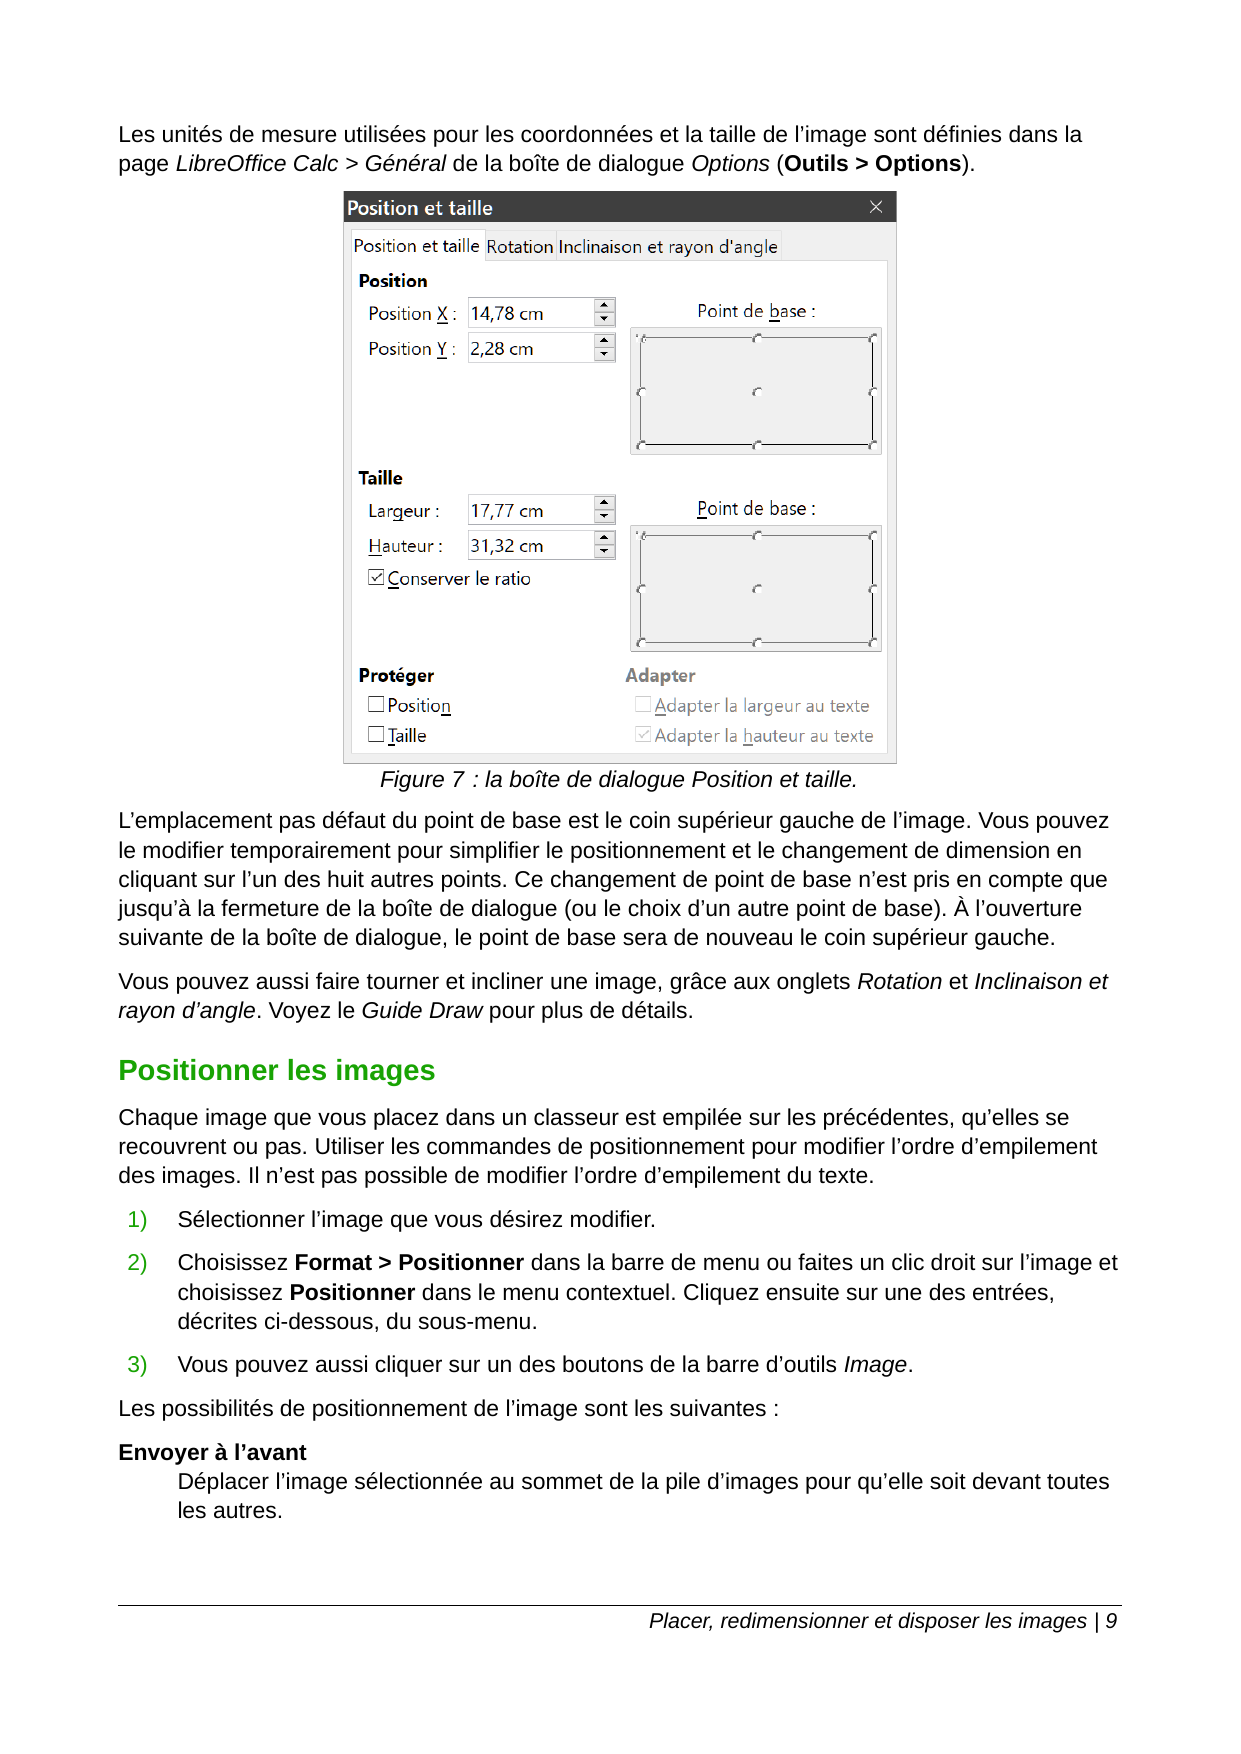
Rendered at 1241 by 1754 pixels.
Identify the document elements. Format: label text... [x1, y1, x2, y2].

text Les unités de mesure utilisées pour les coordonnées et la taille de l’image sont définies dans la page LibreOffice Calc > Général de la boîte de dialogue Options (Outils > Options). [118, 118, 1122, 176]
text Figure 7 : la boîte de dialogue Position et taille. [118, 763, 1122, 793]
text Chaque image que vous placez dans un classeur est empilée sur les précédentes, qu’elles se recouvrent ou pas. Utiliser les commandes de positionnement pour modifier l’ordre d’empilement des images. Il n’est pas possible de modifier l’ordre d’empilement du texte. [118, 1101, 1122, 1188]
list Choisissez Format > Positionner dans la barre de menu ou faites un clic droit sur l’image et choisissez Positionner dans le menu contextuel. Cliquez ensuite sur une des entrées, décrites ci-dessous, du sous-menu. [148, 1246, 1122, 1334]
text L’emplacement pas défaut du point de base est le coin supérieur gauche de l’image. Vous pouvez le modifier temporairement pour simplifier le positionnement et le changement de dimension en cliquant sur l’un des huit autres points. Ce changement de point de base n’est pris en compte que jusqu’à la fermeture de la boîte de dialogue (ou le choix d’un autre point de base). À l’ouverture suivante de la boîte de dialogue, le point de base sera de nouveau le coin supérieur gauche. [118, 804, 1122, 950]
list Vous pouvez aussi cliquer sur un des boutons de la barre d’outils Image. [148, 1348, 1122, 1378]
picture [343, 191, 897, 764]
list Déplacer l’image sélectionnée au sommet de la pile d’images pour qu’elle soit devant toutes les autres. [177, 1466, 1122, 1524]
list Sélectionner l’image que vous désirez modifier. [148, 1203, 1122, 1232]
text Vous pouvez aussi faire tourner et incliner une image, grâce aux onglets Rotation et Inclinaison et rayon d’angle. Voyez le Guide Draw pour plus de détails. [118, 965, 1122, 1023]
subtitle Positionner les images [118, 1052, 1122, 1086]
subtitle Envoyer à l’avant [118, 1436, 1122, 1466]
text Les possibilités de positionnement de l’image sont les suivantes : [118, 1392, 1122, 1421]
